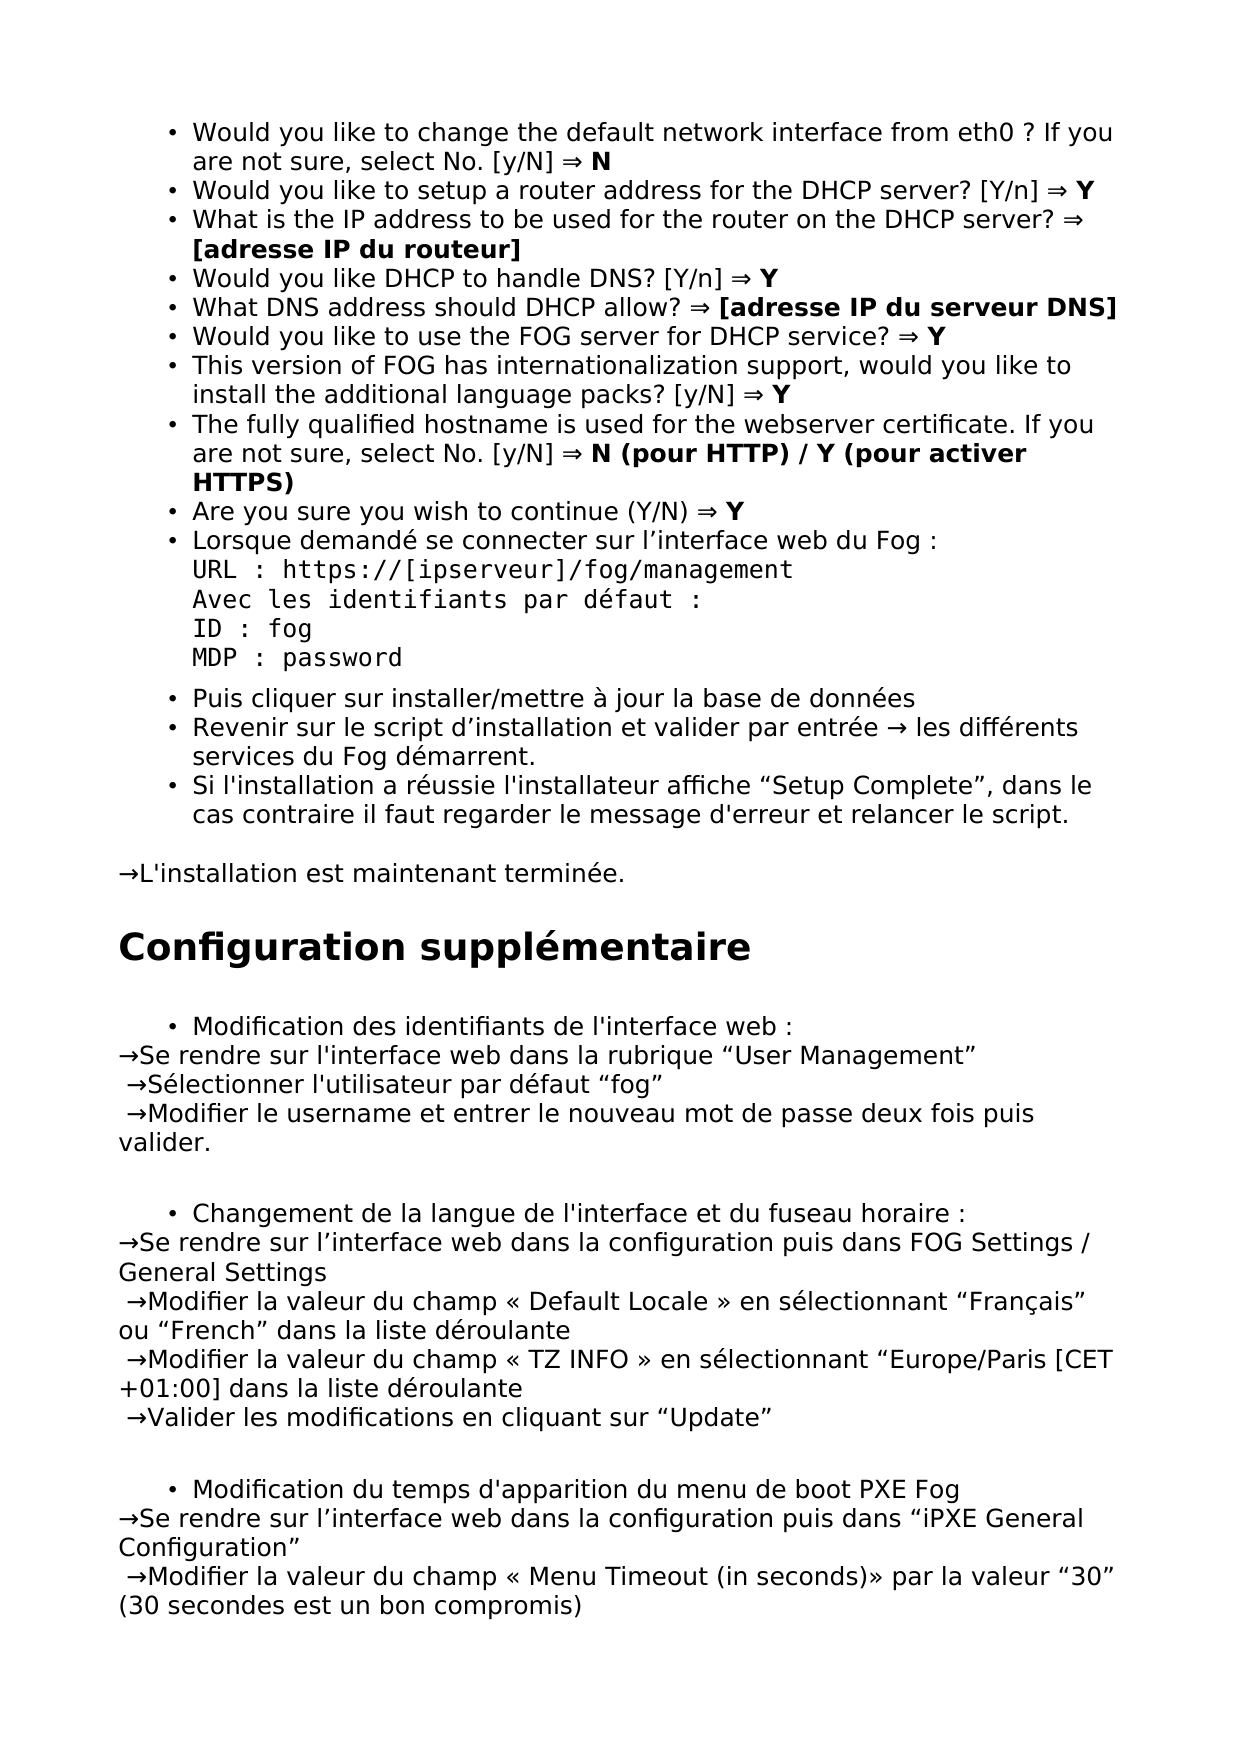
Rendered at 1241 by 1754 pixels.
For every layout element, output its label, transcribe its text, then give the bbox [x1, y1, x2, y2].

list Are you sure you wish to continue (Y/N) ⇒ Y [177, 497, 1122, 526]
list Would you like to change the default network interface from eth0 ? If you are not sure, select No. [y/N] ⇒ N [177, 118, 1122, 176]
list Revenir sur le script d’installation et valider par entrée → les différents services du Fog démarrent. [177, 713, 1122, 772]
list Would you like DHCP to handle DNS? [Y/n] ⇒ Y [177, 264, 1122, 293]
list The fully qualified hostname is used for the webserver certificate. If you are not sure, select No. [y/N] ⇒ N (pour HTTP) / Y (pour activer HTTPS) [177, 410, 1122, 497]
text →Se rendre sur l'interface web dans la rubrique “User Management” →Sélectionner l'utilisateur par défaut “fog” →Modifier le username et entrer le nouveau mot de passe deux fois puis valider. [118, 1041, 1122, 1157]
list Lorsque demandé se connecter sur l’interface web du Fog : [177, 526, 1122, 556]
text →L'installation est maintenant terminée. [118, 859, 1122, 888]
list Would you like to setup a router address for the DHCP server? [Y/n] ⇒ Y [177, 176, 1122, 206]
list What is the IP address to be used for the router on the DHCP server? ⇒ [adresse IP du routeur] [177, 206, 1122, 264]
list Would you like to use the FOG server for DHCP service? ⇒ Y [177, 322, 1122, 351]
subtitle Configuration supplémentaire [118, 926, 1122, 970]
list Puis cliquer sur installer/mettre à jour la base de données [177, 684, 1122, 713]
list Changement de la langue de l'interface et du fuseau horaire : [177, 1199, 1122, 1229]
list Modification du temps d'apparition du menu de boot PXE Fog [177, 1475, 1122, 1504]
list URL : https://[ipserveur]/fog/management Avec les identifiants par défaut : ID : fog MDP : password [177, 556, 1122, 672]
text →Se rendre sur l’interface web dans la configuration puis dans “iPXE General Configuration” →Modifier la valeur du champ « Menu Timeout (in seconds)» par la valeur “30” (30 secondes est un bon compromis) [118, 1504, 1122, 1621]
list What DNS address should DHCP allow? ⇒ [adresse IP du serveur DNS] [177, 293, 1122, 322]
list Si l'installation a réussie l'installateur affiche “Setup Complete”, dans le cas contraire il faut regarder le message d'erreur et relancer le script. [177, 772, 1122, 830]
list This version of FOG has internationalization support, would you like to install the additional language packs? [y/N] ⇒ Y [177, 351, 1122, 410]
text →Se rendre sur l’interface web dans la configuration puis dans FOG Settings / General Settings →Modifier la valeur du champ « Default Locale » en sélectionnant “Français” ou “French” dans la liste déroulante →Modifier la valeur du champ « TZ INFO » en sélectionnant “Europe/Paris [CET +01:00] dans la liste déroulante →Valider les modifications en cliquant sur “Update” [118, 1229, 1122, 1433]
list Modification des identifiants de l'interface web : [177, 1012, 1122, 1041]
